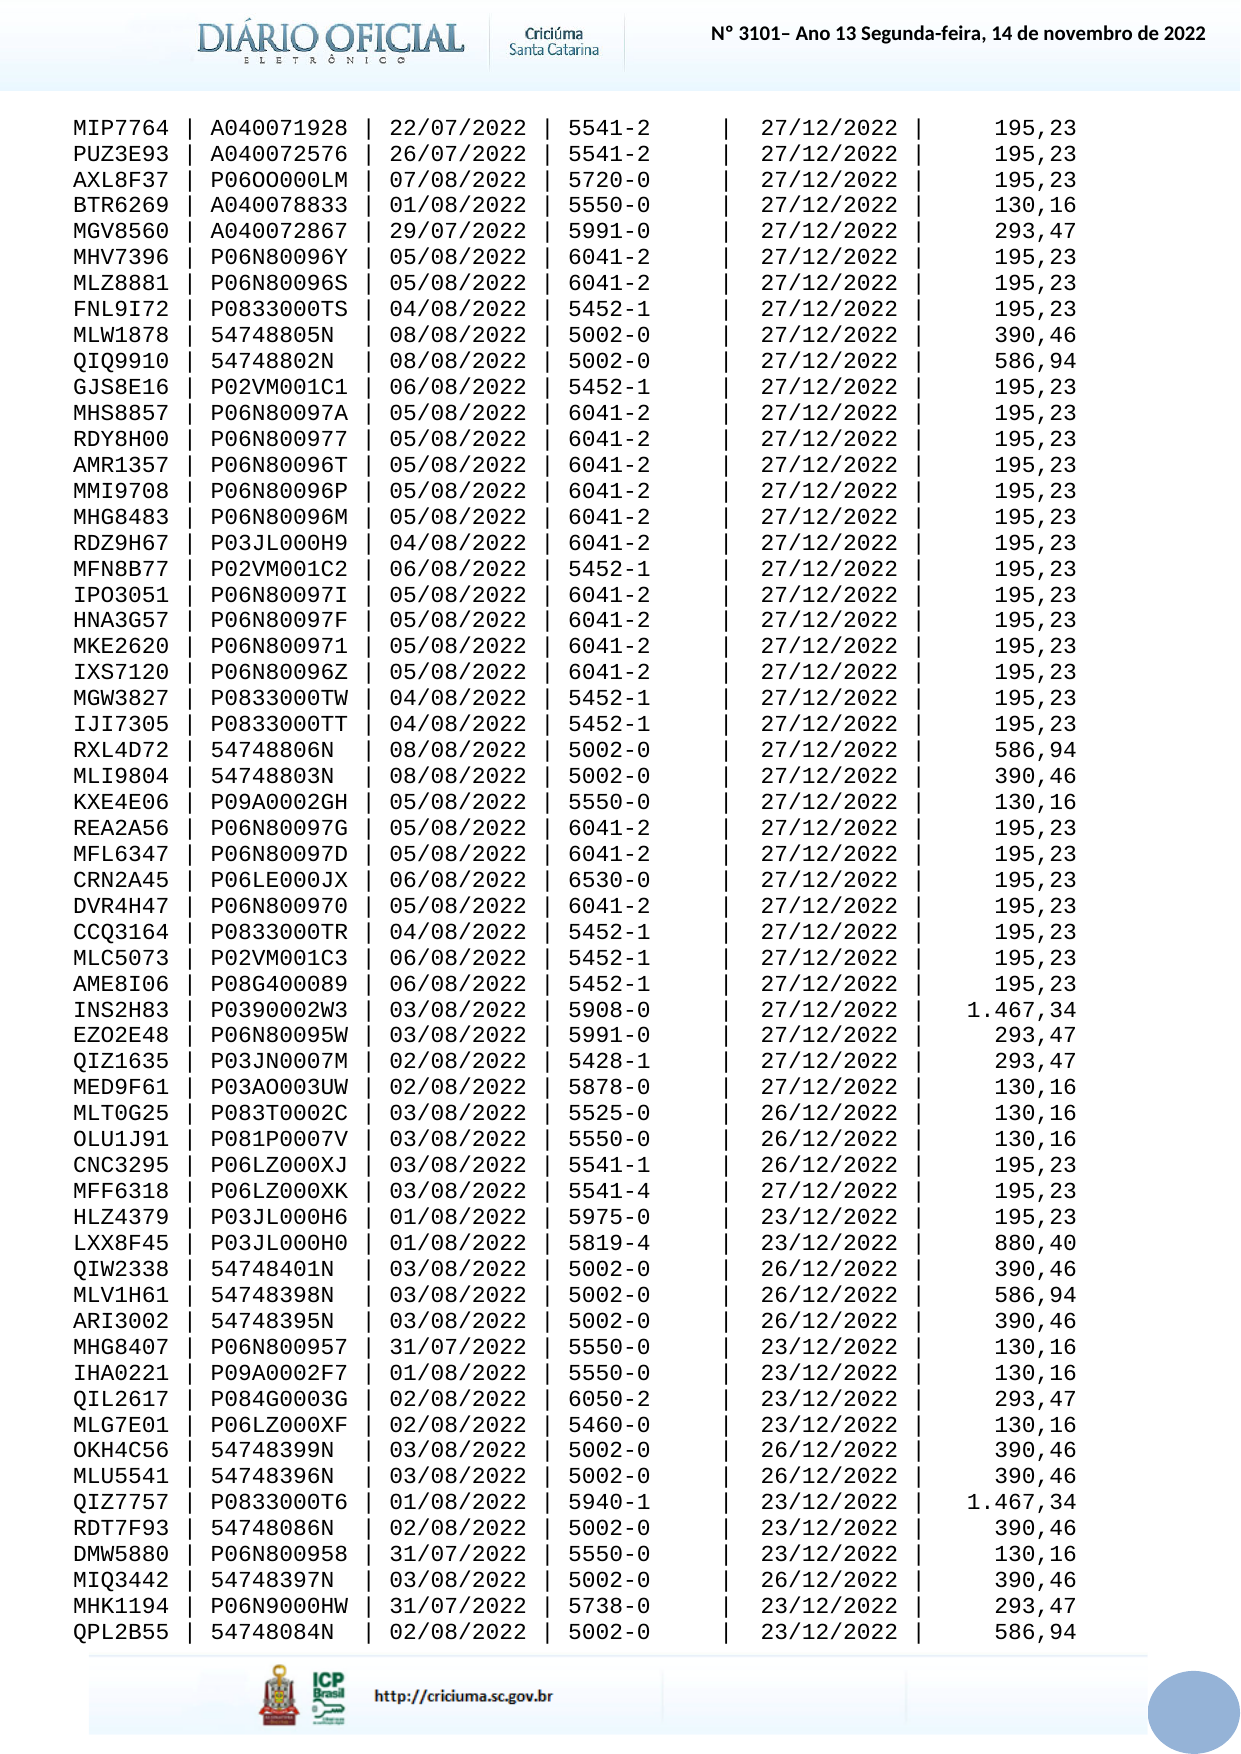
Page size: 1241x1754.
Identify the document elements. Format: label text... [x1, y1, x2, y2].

text AXL8F37 | P06OO000LM | 07/08/2022 | 5720-0 | 27/12/2022 | 195,23 [59, 168, 1167, 194]
text KXE4E06 | P09A0002GH | 05/08/2022 | 5550-0 | 27/12/2022 | 130,16 [59, 790, 1167, 816]
text MLZ8881 | P06N80096S | 05/08/2022 | 6041-2 | 27/12/2022 | 195,23 [59, 272, 1167, 298]
text MIP7764 | A040071928 | 22/07/2022 | 5541-2 | 27/12/2022 | 195,23 [59, 116, 1167, 142]
text RDY8H00 | P06N800977 | 05/08/2022 | 6041-2 | 27/12/2022 | 195,23 [59, 427, 1167, 453]
text MHG8407 | P06N800957 | 31/07/2022 | 5550-0 | 23/12/2022 | 130,16 [59, 1335, 1167, 1361]
text MIQ3442 | 54748397N | 03/08/2022 | 5002-0 | 26/12/2022 | 390,46 [59, 1568, 1167, 1594]
text MFN8B77 | P02VM001C2 | 06/08/2022 | 5452-1 | 27/12/2022 | 195,23 [59, 557, 1167, 583]
text MLU5541 | 54748396N | 03/08/2022 | 5002-0 | 26/12/2022 | 390,46 [59, 1465, 1167, 1491]
text AME8I06 | P08G400089 | 06/08/2022 | 5452-1 | 27/12/2022 | 195,23 [59, 972, 1167, 998]
text IHA0221 | P09A0002F7 | 01/08/2022 | 5550-0 | 23/12/2022 | 130,16 [59, 1361, 1167, 1387]
text CRN2A45 | P06LE000JX | 06/08/2022 | 6530-0 | 27/12/2022 | 195,23 [59, 868, 1167, 894]
text IPO3051 | P06N80097I | 05/08/2022 | 6041-2 | 27/12/2022 | 195,23 [59, 583, 1167, 609]
text QIQ9910 | 54748802N | 08/08/2022 | 5002-0 | 27/12/2022 | 586,94 [59, 349, 1167, 375]
text RDT7F93 | 54748086N | 02/08/2022 | 5002-0 | 23/12/2022 | 390,46 [59, 1517, 1167, 1543]
text FNL9I72 | P0833000TS | 04/08/2022 | 5452-1 | 27/12/2022 | 195,23 [59, 298, 1167, 323]
text MKE2620 | P06N800971 | 05/08/2022 | 6041-2 | 27/12/2022 | 195,23 [59, 635, 1167, 661]
text MHG8483 | P06N80096M | 05/08/2022 | 6041-2 | 27/12/2022 | 195,23 [59, 505, 1167, 531]
text DVR4H47 | P06N800970 | 05/08/2022 | 6041-2 | 27/12/2022 | 195,23 [59, 894, 1167, 920]
text HNA3G57 | P06N80097F | 05/08/2022 | 6041-2 | 27/12/2022 | 195,23 [59, 609, 1167, 635]
text CCQ3164 | P0833000TR | 04/08/2022 | 5452-1 | 27/12/2022 | 195,23 [59, 920, 1167, 946]
text CNC3295 | P06LZ000XJ | 03/08/2022 | 5541-1 | 26/12/2022 | 195,23 [59, 1153, 1167, 1179]
text MLT0G25 | P083T0002C | 03/08/2022 | 5525-0 | 26/12/2022 | 130,16 [59, 1102, 1167, 1128]
text RDZ9H67 | P03JL000H9 | 04/08/2022 | 6041-2 | 27/12/2022 | 195,23 [59, 531, 1167, 557]
text MMI9708 | P06N80096P | 05/08/2022 | 6041-2 | 27/12/2022 | 195,23 [59, 479, 1167, 505]
text MED9F61 | P03AO003UW | 02/08/2022 | 5878-0 | 27/12/2022 | 130,16 [59, 1076, 1167, 1102]
text OLU1J91 | P081P0007V | 03/08/2022 | 5550-0 | 26/12/2022 | 130,16 [59, 1128, 1167, 1153]
text HLZ4379 | P03JL000H6 | 01/08/2022 | 5975-0 | 23/12/2022 | 195,23 [59, 1205, 1167, 1231]
text RXL4D72 | 54748806N | 08/08/2022 | 5002-0 | 27/12/2022 | 586,94 [59, 738, 1167, 764]
text QIZ1635 | P03JN0007M | 02/08/2022 | 5428-1 | 27/12/2022 | 293,47 [59, 1050, 1167, 1076]
text MGV8560 | A040072867 | 29/07/2022 | 5991-0 | 27/12/2022 | 293,47 [59, 220, 1167, 246]
text IJI7305 | P0833000TT | 04/08/2022 | 5452-1 | 27/12/2022 | 195,23 [59, 713, 1167, 738]
text QIL2617 | P084G0003G | 02/08/2022 | 6050-2 | 23/12/2022 | 293,47 [59, 1387, 1167, 1413]
text MFL6347 | P06N80097D | 05/08/2022 | 6041-2 | 27/12/2022 | 195,23 [59, 842, 1167, 868]
text MFF6318 | P06LZ000XK | 03/08/2022 | 5541-4 | 27/12/2022 | 195,23 [59, 1179, 1167, 1205]
text QIW2338 | 54748401N | 03/08/2022 | 5002-0 | 26/12/2022 | 390,46 [59, 1257, 1167, 1283]
text ARI3002 | 54748395N | 03/08/2022 | 5002-0 | 26/12/2022 | 390,46 [59, 1309, 1167, 1335]
text MLC5073 | P02VM001C3 | 06/08/2022 | 5452-1 | 27/12/2022 | 195,23 [59, 946, 1167, 972]
text PUZ3E93 | A040072576 | 26/07/2022 | 5541-2 | 27/12/2022 | 195,23 [59, 142, 1167, 168]
text EZO2E48 | P06N80095W | 03/08/2022 | 5991-0 | 27/12/2022 | 293,47 [59, 1024, 1167, 1050]
text IXS7120 | P06N80096Z | 05/08/2022 | 6041-2 | 27/12/2022 | 195,23 [59, 661, 1167, 687]
text MHV7396 | P06N80096Y | 05/08/2022 | 6041-2 | 27/12/2022 | 195,23 [59, 246, 1167, 272]
text GJS8E16 | P02VM001C1 | 06/08/2022 | 5452-1 | 27/12/2022 | 195,23 [59, 375, 1167, 401]
text BTR6269 | A040078833 | 01/08/2022 | 5550-0 | 27/12/2022 | 130,16 [59, 194, 1167, 220]
text INS2H83 | P0390002W3 | 03/08/2022 | 5908-0 | 27/12/2022 | 1.467,34 [59, 998, 1167, 1024]
text MLW1878 | 54748805N | 08/08/2022 | 5002-0 | 27/12/2022 | 390,46 [59, 323, 1167, 349]
text OKH4C56 | 54748399N | 03/08/2022 | 5002-0 | 26/12/2022 | 390,46 [59, 1439, 1167, 1465]
text MGW3827 | P0833000TW | 04/08/2022 | 5452-1 | 27/12/2022 | 195,23 [59, 687, 1167, 713]
text AMR1357 | P06N80096T | 05/08/2022 | 6041-2 | 27/12/2022 | 195,23 [59, 453, 1167, 479]
text DMW5880 | P06N800958 | 31/07/2022 | 5550-0 | 23/12/2022 | 130,16 [59, 1543, 1167, 1568]
text MLI9804 | 54748803N | 08/08/2022 | 5002-0 | 27/12/2022 | 390,46 [59, 764, 1167, 790]
text MHS8857 | P06N80097A | 05/08/2022 | 6041-2 | 27/12/2022 | 195,23 [59, 401, 1167, 427]
text REA2A56 | P06N80097G | 05/08/2022 | 6041-2 | 27/12/2022 | 195,23 [59, 816, 1167, 842]
text QPL2B55 | 54748084N | 02/08/2022 | 5002-0 | 23/12/2022 | 586,94 [59, 1620, 1167, 1646]
text LXX8F45 | P03JL000H0 | 01/08/2022 | 5819-4 | 23/12/2022 | 880,40 [59, 1231, 1167, 1257]
text MLG7E01 | P06LZ000XF | 02/08/2022 | 5460-0 | 23/12/2022 | 130,16 [59, 1413, 1167, 1439]
text QIZ7757 | P0833000T6 | 01/08/2022 | 5940-1 | 23/12/2022 | 1.467,34 [59, 1491, 1167, 1517]
text MLV1H61 | 54748398N | 03/08/2022 | 5002-0 | 26/12/2022 | 586,94 [59, 1283, 1167, 1309]
text MHK1194 | P06N9000HW | 31/07/2022 | 5738-0 | 23/12/2022 | 293,47 [59, 1594, 1167, 1620]
